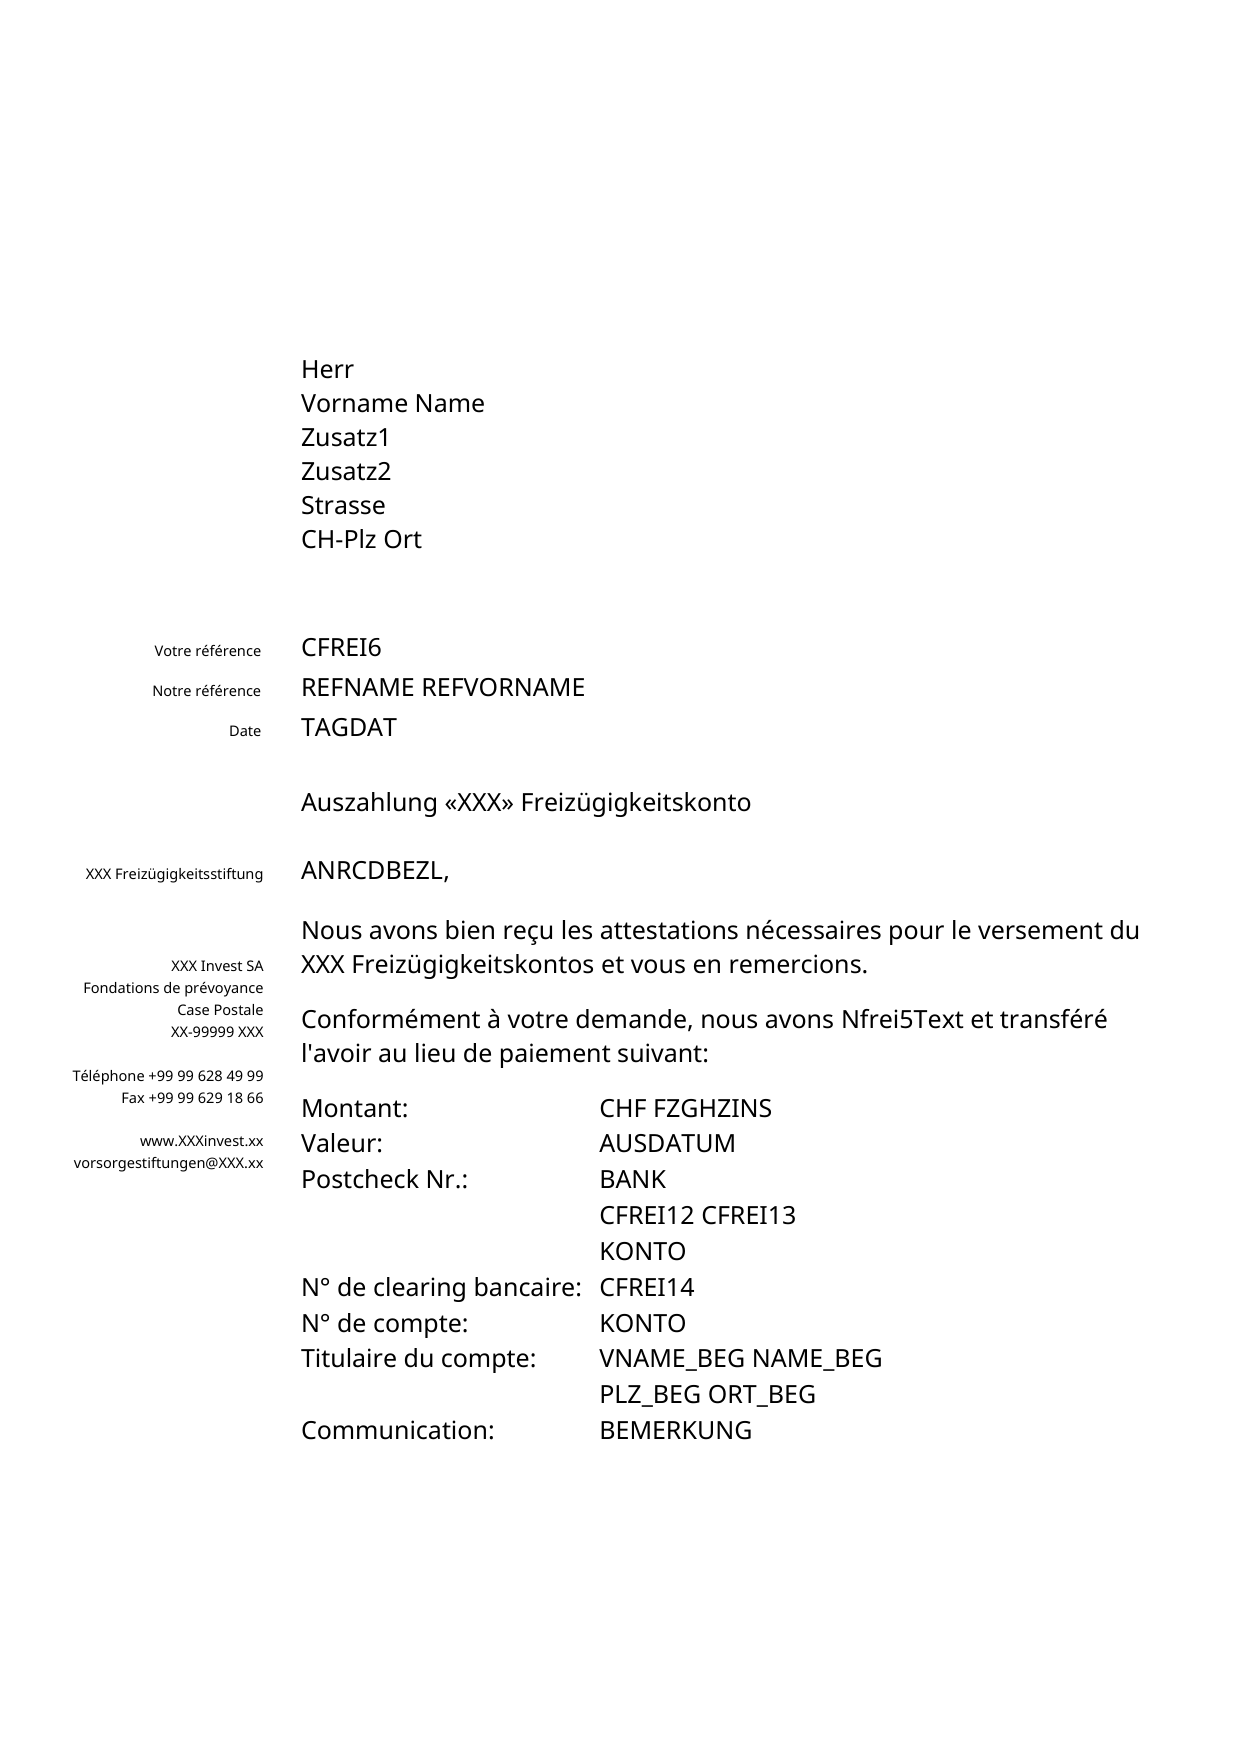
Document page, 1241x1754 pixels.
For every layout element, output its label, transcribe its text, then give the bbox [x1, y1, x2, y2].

table_cell Date TAGDAT [47, 710, 1147, 750]
table_header CHF FZGHZINS [599, 1090, 1147, 1126]
table_cell Votre référence CFREI6 [47, 630, 1147, 670]
table_header Herr Vorname Name Zusatz1 Zusatz2 Strasse CH-Plz Ort [301, 352, 1147, 630]
table_cell [949, 1413, 1147, 1449]
table_cell [1041, 670, 1147, 710]
table_cell XXX Freizügigkeitsstiftung XXX Invest SA Fondations de prévoyance Case Postale XX-99999 XXX Téléphone +99 99 628 49 99 Fax +99 99 629 18 66 www.XXXinvest.xx vorsorgestiftungen@XXX.xx [47, 843, 263, 1503]
table_cell Notre référence REFNAME REFVORNAME [47, 670, 1041, 710]
table_cell VNAME_BEG NAME_BEG [599, 1341, 1147, 1377]
table_cell CFREI14 [599, 1270, 1147, 1305]
table_cell [301, 1449, 1147, 1503]
table_cell BEMERKUNG [599, 1413, 949, 1449]
table_cell BANK CFREI12 CFREI13 KONTO [599, 1162, 1147, 1269]
table_cell AUSDATUM [599, 1126, 1147, 1162]
table_cell [301, 1377, 599, 1413]
table_cell PLZ_BEG ORT_BEG [599, 1377, 1147, 1413]
table_cell Titulaire du compte: [301, 1341, 599, 1377]
table_cell [47, 750, 1147, 784]
table_cell N° de compte: [301, 1305, 599, 1341]
table_cell [47, 784, 263, 843]
table_header Montant: [301, 1090, 599, 1126]
table_cell N° de clearing bancaire: [301, 1270, 599, 1305]
table_cell Communication: [301, 1413, 599, 1449]
table_cell ANRCDBEZL, Nous avons bien reçu les attestations nécessaires pour le versement du XXX Freizügigkeitskontos et vous en remercions. Conformément à votre demande, nous avons Nfrei5Text et transféré l'avoir au lieu de paiement suivant: [301, 843, 1147, 1090]
table_cell [264, 843, 301, 1503]
table_cell KONTO [599, 1305, 1147, 1341]
table_cell Postcheck Nr.: [301, 1162, 599, 1269]
table_cell Auszahlung «XXX» Freizügigkeitskonto [301, 784, 1147, 843]
table_header [264, 352, 301, 630]
table_header [47, 352, 263, 630]
table_cell [264, 784, 301, 843]
table_cell Valeur: [301, 1126, 599, 1162]
